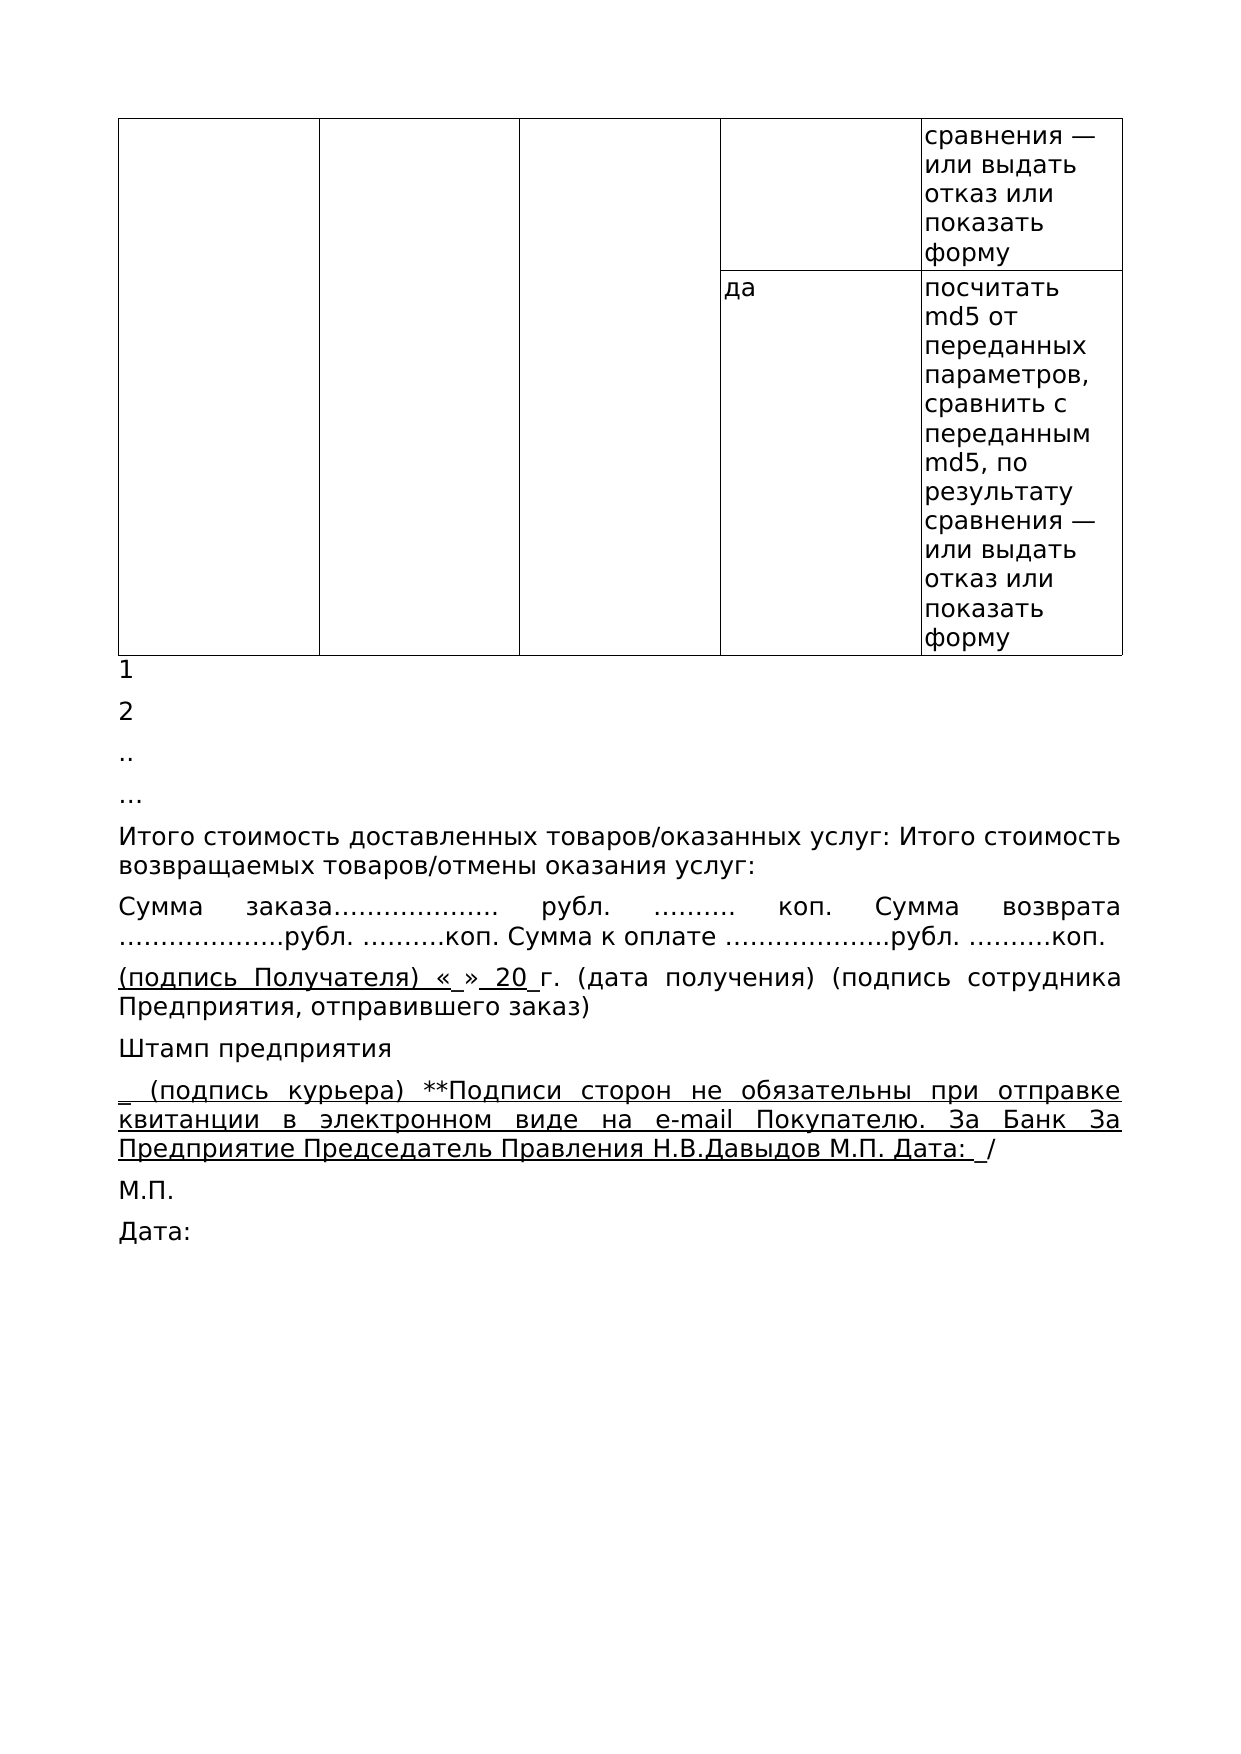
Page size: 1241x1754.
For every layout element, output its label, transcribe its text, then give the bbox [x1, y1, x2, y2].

table_cell [721, 119, 921, 270]
text … [118, 780, 1122, 809]
text _ (подпись курьера) **Подписи сторон не обязательны при отправке [118, 1076, 1122, 1101]
text М.П. [118, 1176, 1122, 1205]
text 2 [118, 697, 1122, 726]
text 1 [118, 656, 1122, 684]
text Сумма заказа……………….. рубл. ………. коп. Сумма возврата ………………..рубл. ……….коп. Сумма к оплате ………………..рубл. ……….коп. [118, 893, 1122, 951]
text (подпись Получателя) «_» 20_г. (дата получения) (подпись сотрудника Предприятия, отправившего заказ) [118, 963, 1122, 1022]
text .. [118, 738, 1122, 768]
table_cell [320, 119, 519, 655]
text Дата: [118, 1218, 1122, 1247]
table_cell [119, 119, 319, 655]
text Штамп предприятия [118, 1034, 1122, 1063]
text квитанции в электронном виде на e-mail Покупателю. За Банк За [118, 1102, 1122, 1130]
table_cell посчитать md5 от переданных параметров, сравнить с переданным md5, по результату сравнения — или выдать отказ или показать форму [922, 271, 1122, 655]
table_cell да [721, 271, 921, 655]
table_cell [520, 119, 720, 655]
table_cell сравнения — или выдать отказ или показать форму [922, 119, 1122, 270]
text Предприятие Председатель Правления Н.В.Давыдов М.П. Дата: _/ [118, 1132, 1122, 1163]
text Итого стоимость доставленных товаров/оказанных услуг: Итого стоимость возвращаемых товаров/отмены оказания услуг: [118, 822, 1122, 880]
